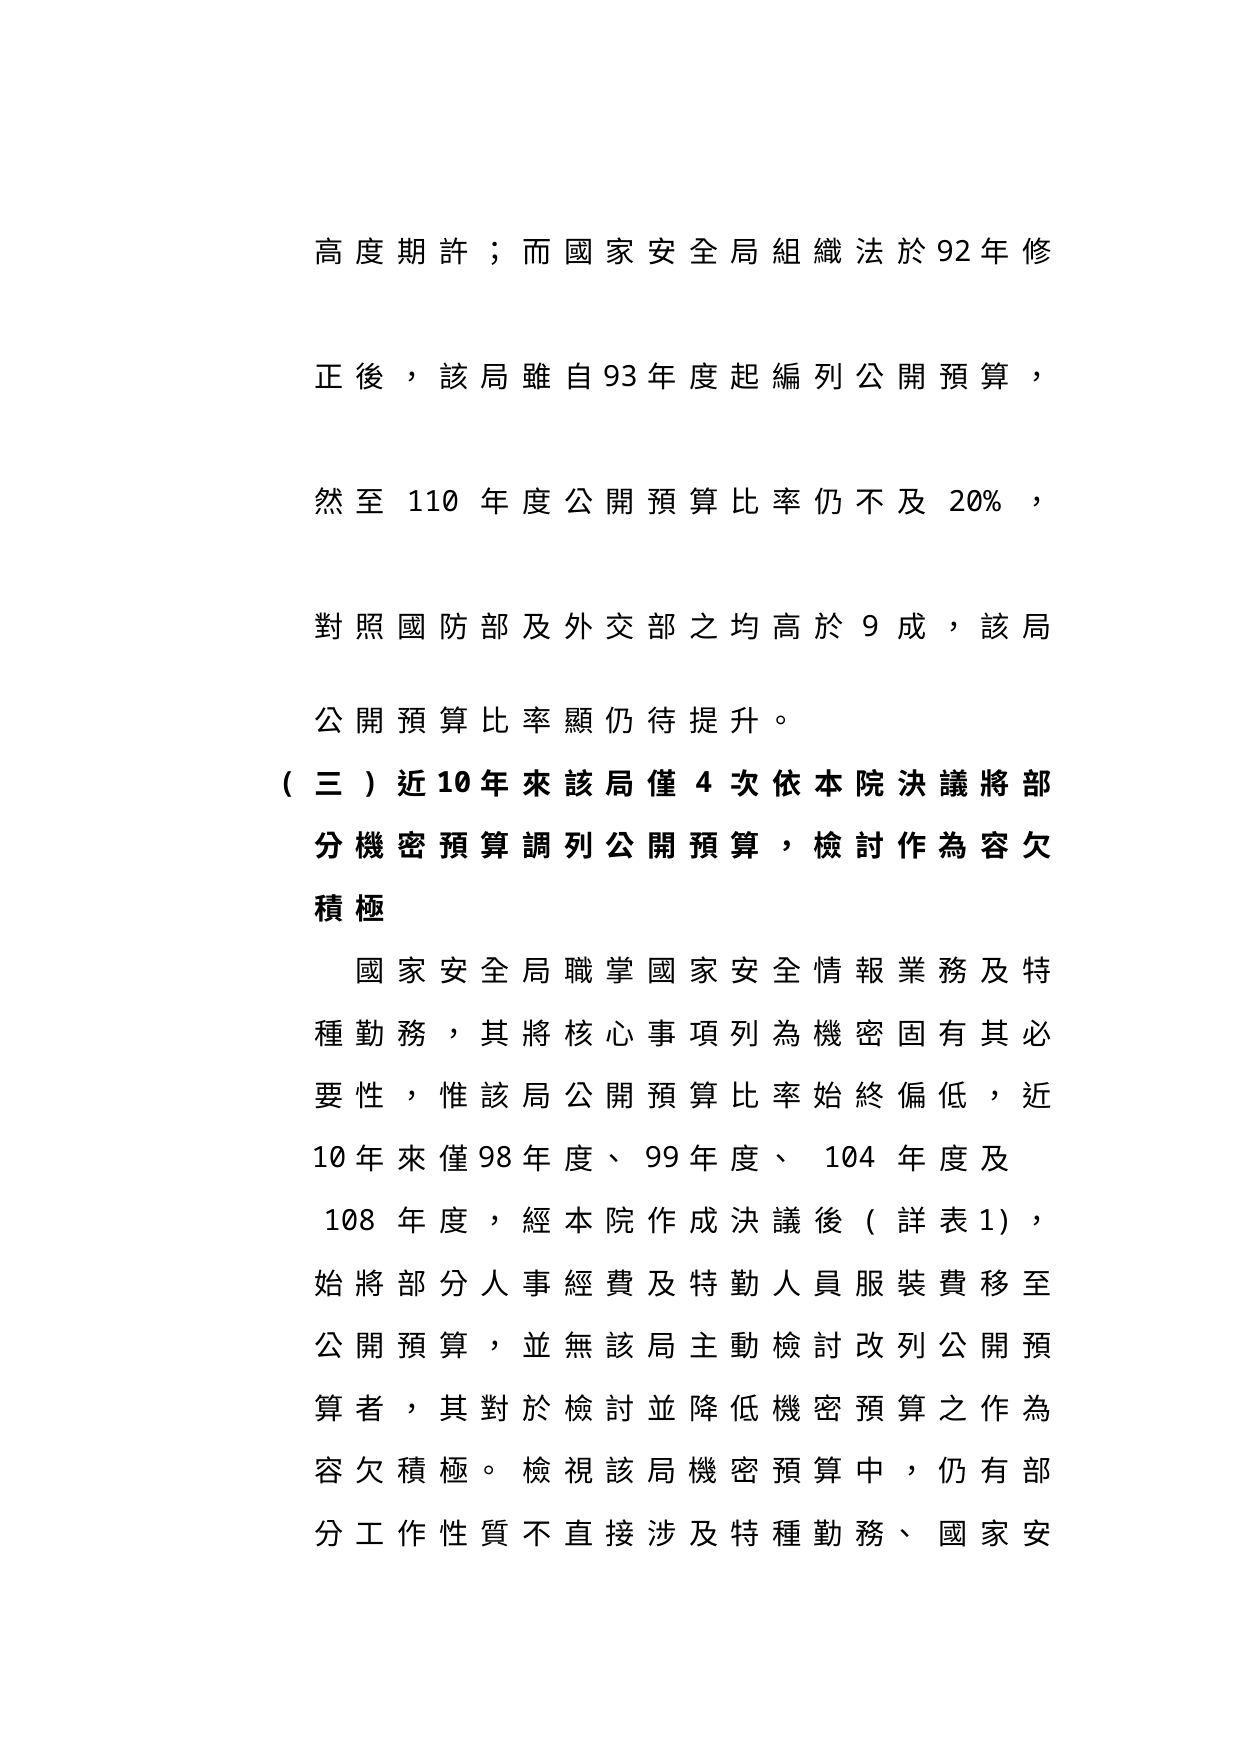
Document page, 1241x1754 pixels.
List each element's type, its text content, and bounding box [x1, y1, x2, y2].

text (三)近10年來該局僅4次依本院決議將部分機密預算調列公開預算，檢討作為容欠積極 [242, 740, 1058, 927]
text 國家安全局職掌國家安全情報業務及特種勤務，其將核心事項列為機密固有其必要性，惟該局公開預算比率始終偏低，近10年來僅98年度、99年度、104年度及108年度，經本院作成決議後(詳表1)，始將部分人事經費及特勤人員服裝費移至公開預算，並無該局主動檢討改列公開預算者，其對於檢討並降低機密預算之作為容欠積極。檢視該局機密預算中，仍有部分工作性質不直接涉及特種勤務、國家安 [271, 927, 1058, 1552]
text 按民國80年之前，國防部、外交部主管預算案均列屬機密，81年起則將該等主管預算案區分為機密、公開兩部分，在本院審議監督要求下，嗣後該兩機關公開預算占比已逐年提高。110年度國防部所屬及外交部單位預算案中，公開預算占比已分別達91.63%及96.3%。國家安全局與國防部、外交部工作職掌及業務性質固有不同，然國防部及外交部機密預算對國家安全維護之重要性與國家安全局並無二致，國人對該三機關預算之公開化、透明化均寄予高度期許；而國家安全局組織法於92年修正後，該局雖自93年度起編列公開預算，然至110年度公開預算比率仍不及20%，對照國防部及外交部之均高於9成，該局公開預算比率顯仍待提升。 [271, 177, 1058, 740]
